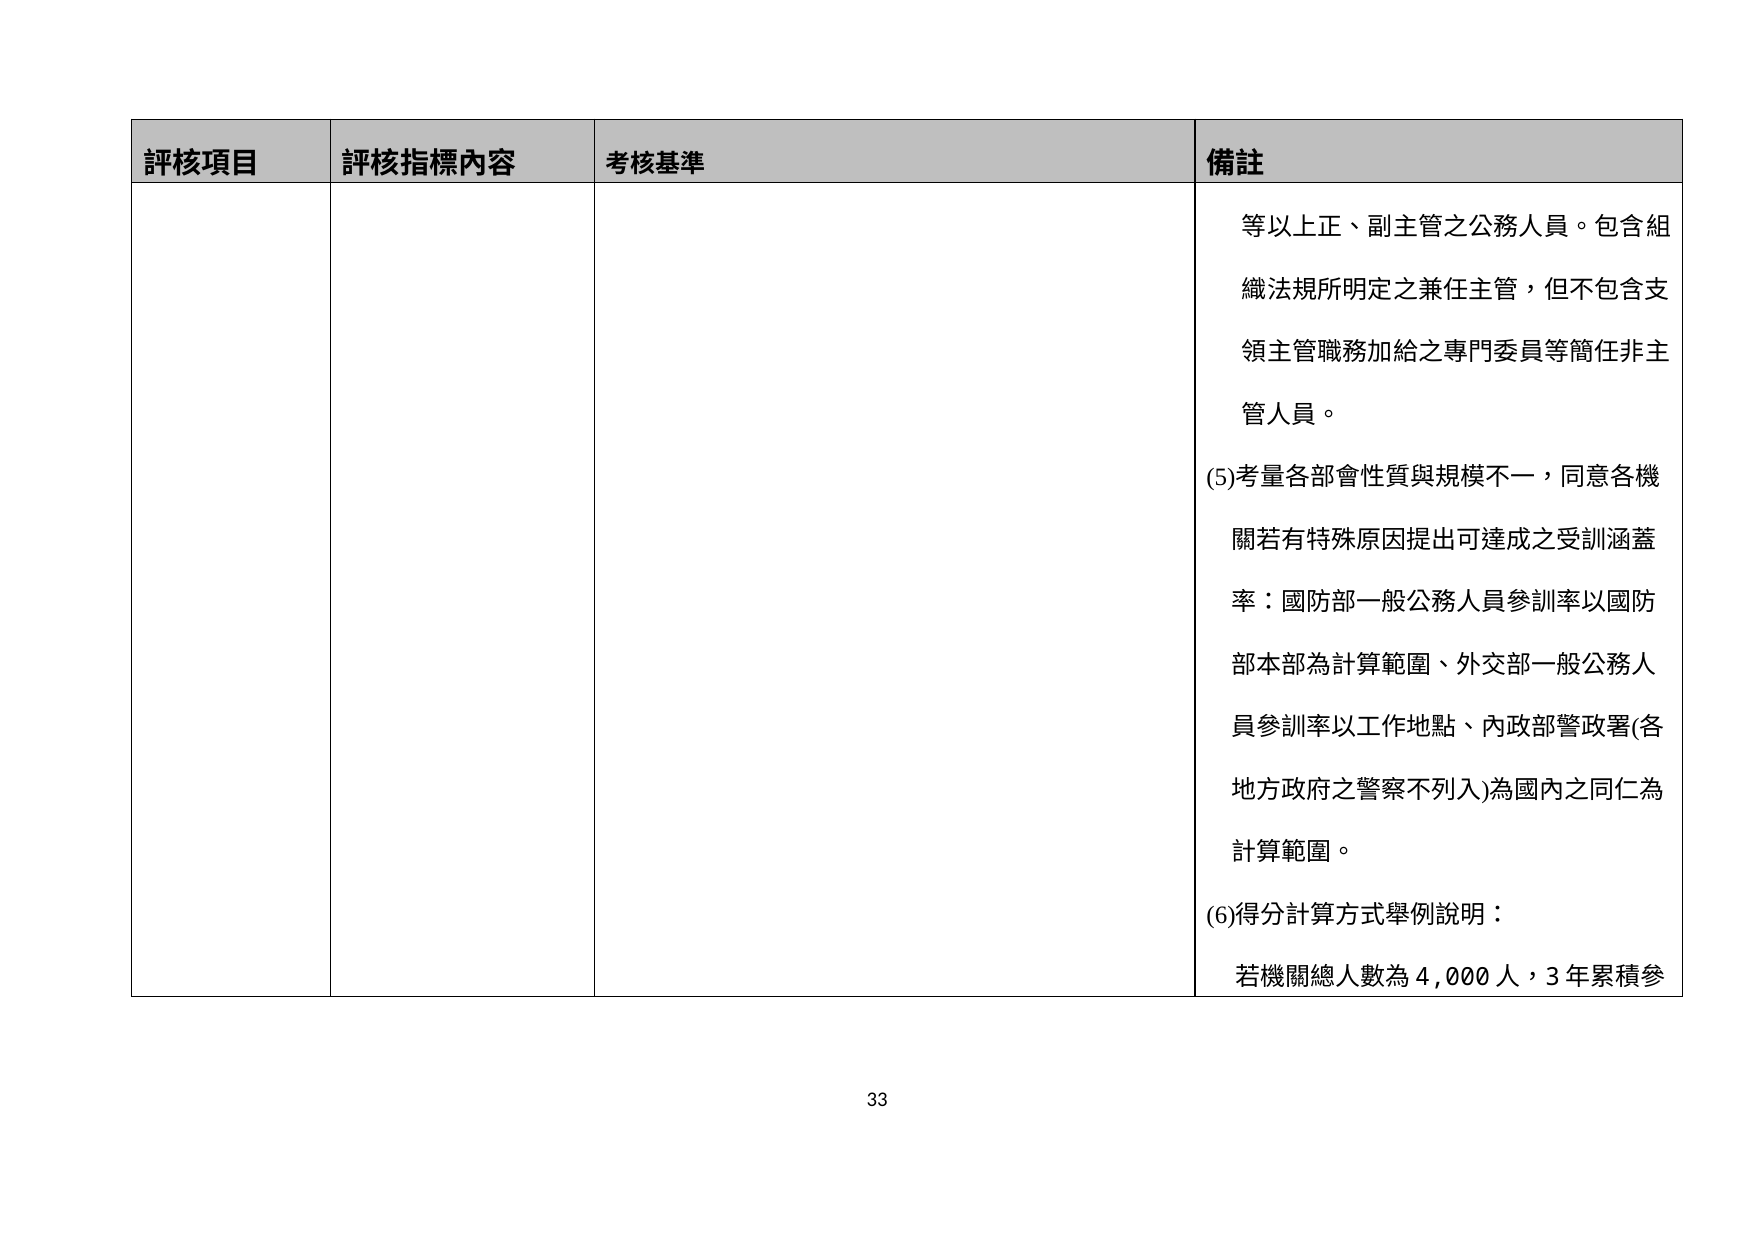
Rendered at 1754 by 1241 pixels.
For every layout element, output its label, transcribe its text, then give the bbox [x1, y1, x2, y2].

table_cell [595, 183, 1194, 996]
table_cell [331, 183, 594, 996]
table_cell [132, 183, 330, 996]
table_header 備註 [1196, 120, 1682, 182]
table_header 考核基準 [595, 120, 1194, 182]
table_cell 等以上正、副主管之公務人員。包含組織法規所明定之兼任主管，但不包含支領主管職務加給之專門委員等簡任非主管人員。 (5)考量各部會性質與規模不一，同意各機關若有特殊原因提出可達成之受訓涵蓋率：國防部一般公務人員參訓率以國防部本部為計算範圍、外交部一般公務人員參訓率以工作地點、內政部警政署(各地方政府之警察不列入)為國內之同仁為計算範圍。 (6)得分計算方式舉例說明： 若機關總人數為4,000人，3年累積參 [1196, 183, 1682, 996]
table_header 評核指標內容 [331, 120, 594, 182]
table_header 評核項目 [132, 120, 330, 182]
